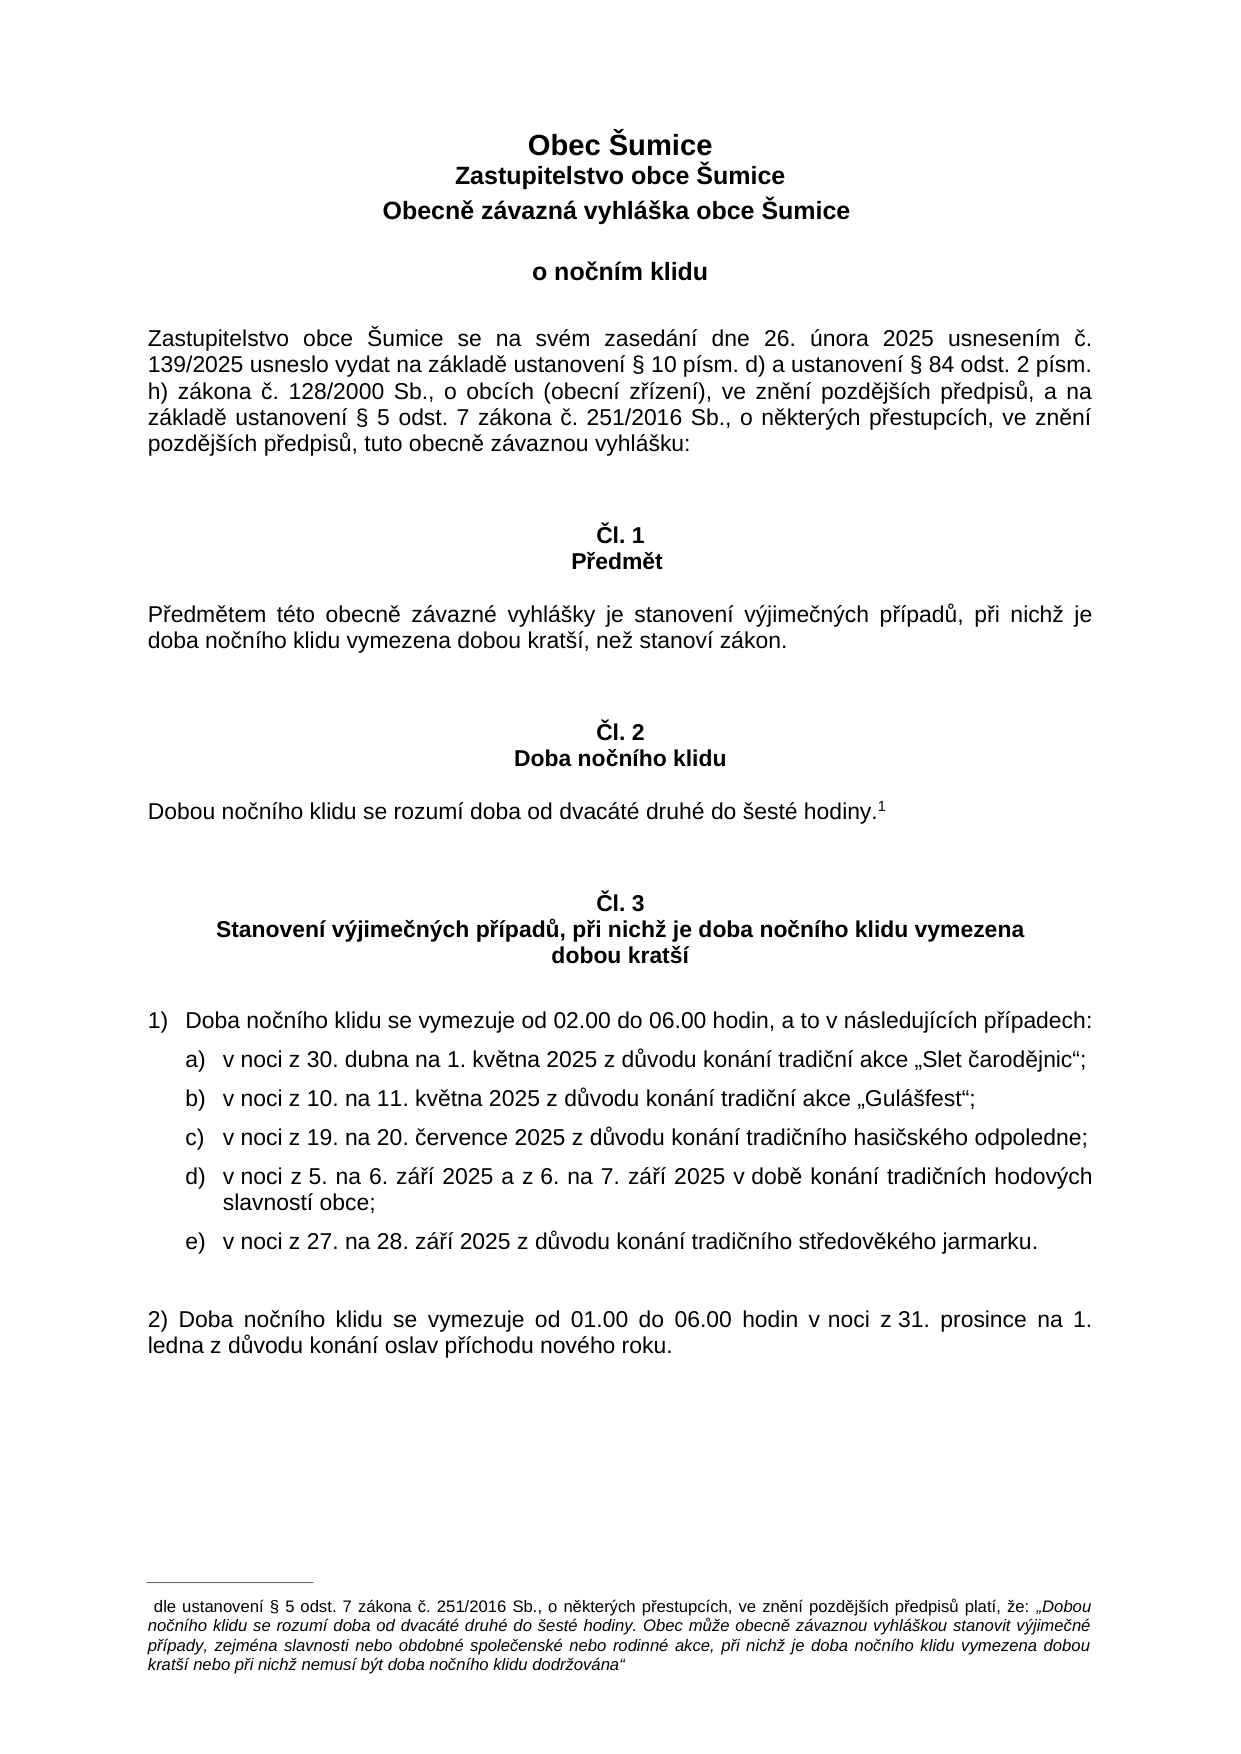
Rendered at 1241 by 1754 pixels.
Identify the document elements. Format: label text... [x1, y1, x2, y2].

text Obec Šumice [148, 127, 1093, 161]
text Obecně závazná vyhláška obce Šumice [148, 196, 1093, 225]
text Stanovení výjimečných případů, při nichž je doba nočního klidu vymezena [148, 916, 1093, 942]
text o nočním klidu [148, 257, 1093, 286]
list v noci z 10. na 11. května 2025 z důvodu konání tradiční akce „Gulášfest“; [185, 1085, 1093, 1112]
text Zastupitelstvo obce Šumice [148, 161, 1093, 190]
text Dobou nočního klidu se rozumí doba od dvacáté druhé do šesté hodiny.1 [148, 798, 1093, 824]
text Čl. 3 [148, 889, 1093, 916]
text Doba nočního klidu [148, 745, 1093, 772]
text Předmětem této obecně závazné vyhlášky je stanovení výjimečných případů, při nichž je doba nočního klidu vymezena dobou kratší, než stanoví zákon. [148, 601, 1093, 654]
list v noci z 5. na 6. září 2025 a z 6. na 7. září 2025 v době konání tradičních hodových slavností obce; [185, 1163, 1093, 1216]
text Předmět [148, 548, 1093, 575]
text Čl. 1 [148, 522, 1093, 548]
text 2) Doba nočního klidu se vymezuje od 01.00 do 06.00 hodin v noci z 31. prosince na 1. ledna z důvodu konání oslav příchodu nového roku. [148, 1306, 1093, 1358]
text dobou kratší [148, 942, 1093, 969]
list v noci z 30. dubna na 1. května 2025 z důvodu konání tradiční akce „Slet čarodějnic“; [185, 1046, 1093, 1073]
list v noci z 27. na 28. září 2025 z důvodu konání tradičního středověkého jarmarku. [185, 1228, 1093, 1254]
list v noci z 19. na 20. července 2025 z důvodu konání tradičního hasičského odpoledne; [185, 1124, 1093, 1150]
text Čl. 2 [148, 719, 1093, 745]
text __________________ [148, 1565, 1093, 1584]
list Doba nočního klidu se vymezuje od 02.00 do 06.00 hodin, a to v následujících případech: [148, 1007, 1093, 1034]
text dle ustanovení § 5 odst. 7 zákona č. 251/2016 Sb., o některých přestupcích, ve znění pozdějších předpisů platí, že: „Dobou nočního klidu se rozumí doba od dvacáté druhé do šesté hodiny. Obec může obecně závaznou vyhláškou stanovit výjimečné případy, zejména slavnosti nebo obdobné společenské nebo rodinné akce, při nichž je doba nočního klidu vymezena dobou kratší nebo při nichž nemusí být doba nočního klidu dodržována“ [148, 1597, 1093, 1674]
text Zastupitelstvo obce Šumice se na svém zasedání dne 26. února 2025 usnesením č. 139/2025 usneslo vydat na základě ustanovení § 10 písm. d) a ustanovení § 84 odst. 2 písm. h) zákona č. 128/2000 Sb., o obcích (obecní zřízení), ve znění pozdějších předpisů, a na základě ustanovení § 5 odst. 7 zákona č. 251/2016 Sb., o některých přestupcích, ve znění pozdějších předpisů, tuto obecně závaznou vyhlášku: [148, 325, 1093, 457]
